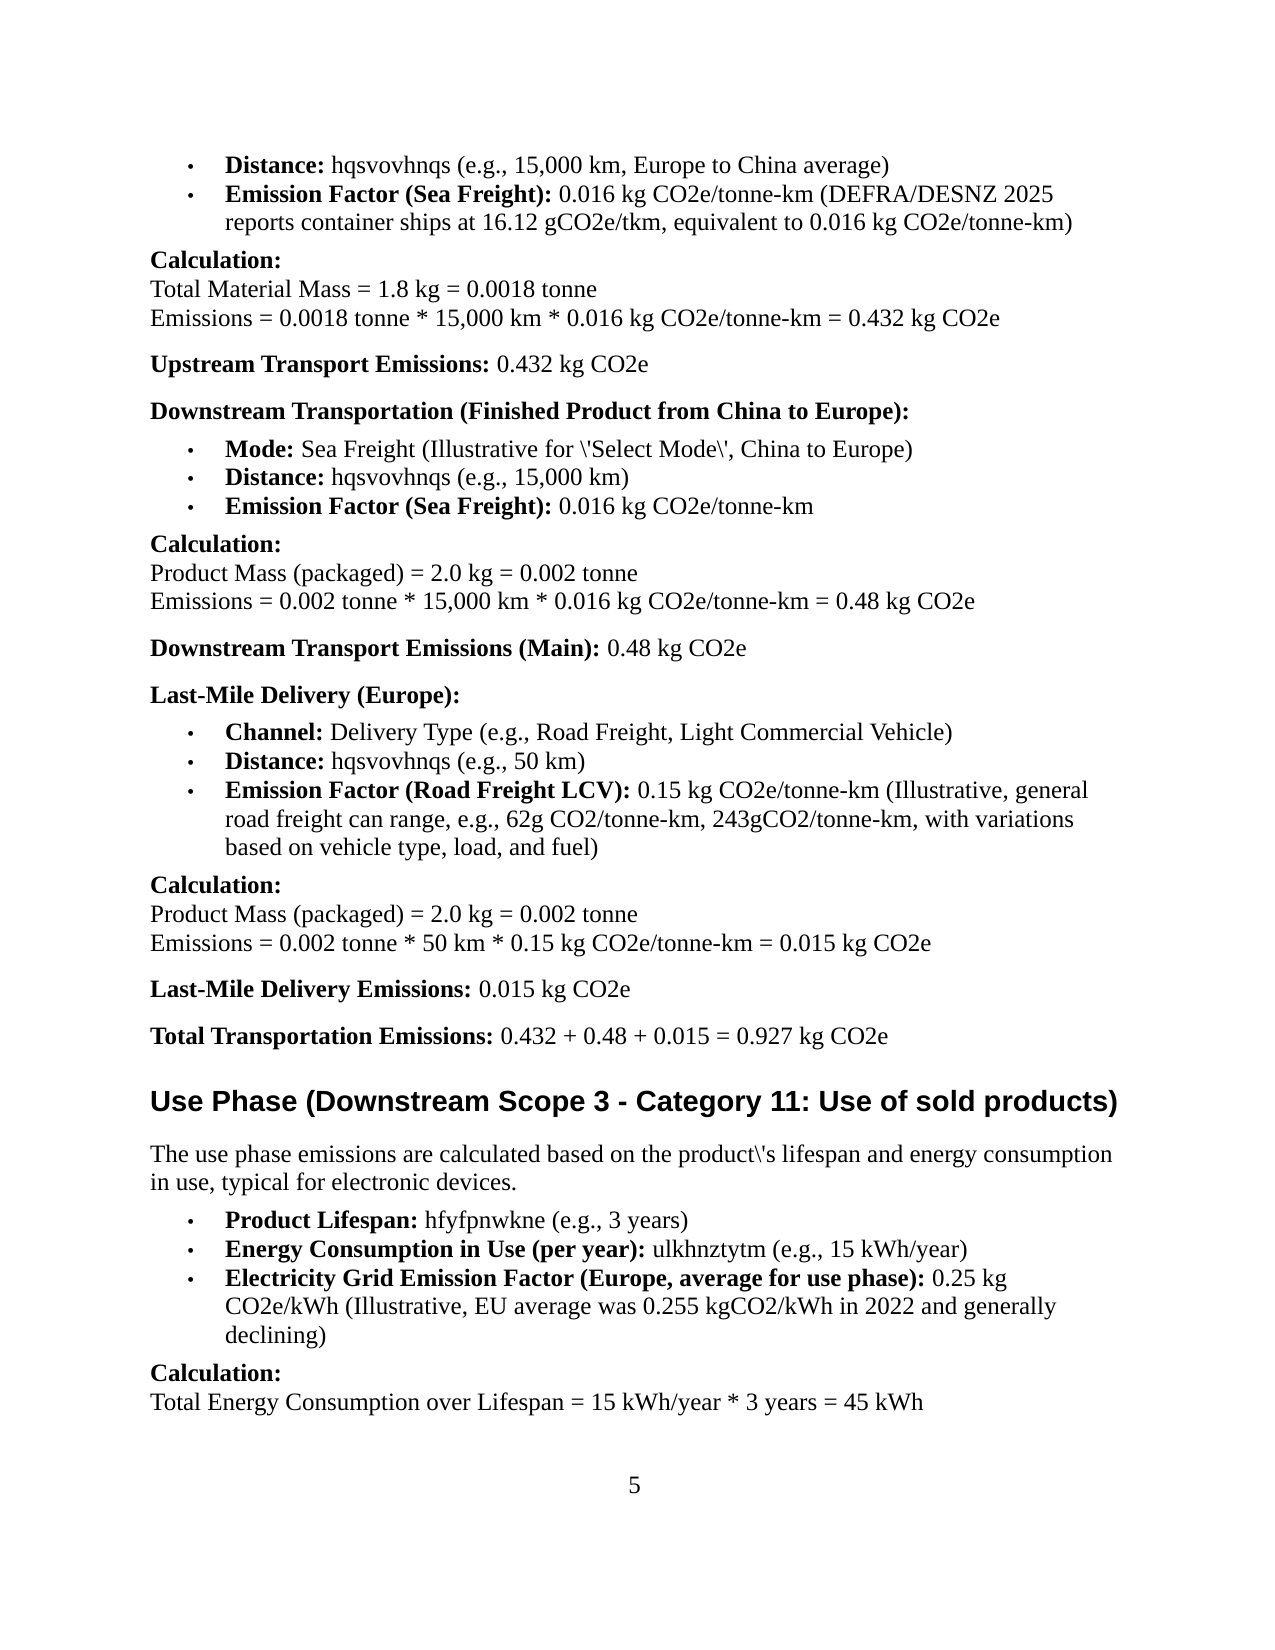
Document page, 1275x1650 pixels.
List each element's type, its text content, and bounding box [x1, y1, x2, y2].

list Distance: hqsvovhnqs (e.g., 50 km) [187, 746, 1125, 775]
text Upstream Transport Emissions: 0.432 kg CO2e [150, 349, 1125, 378]
text Calculation: Total Energy Consumption over Lifespan = 15 kWh/year * 3 years = 45 kWh [150, 1358, 1125, 1415]
text Calculation: Total Material Mass = 1.8 kg = 0.0018 tonne Emissions = 0.0018 tonne * 15,000 km * 0.016 kg CO2e/tonne-km = 0.432 kg CO2e [150, 245, 1125, 331]
text Last-Mile Delivery (Europe): [150, 680, 1125, 708]
list Emission Factor (Sea Freight): 0.016 kg CO2e/tonne-km (DEFRA/DESNZ 2025 reports container ships at 16.12 gCO2e/tkm, equivalent to 0.016 kg CO2e/tonne-km) [187, 179, 1125, 236]
list Electricity Grid Emission Factor (Europe, average for use phase): 0.25 kg CO2e/kWh (Illustrative, EU average was 0.255 kgCO2/kWh in 2022 and generally declining) [187, 1263, 1125, 1349]
text Calculation: Product Mass (packaged) = 2.0 kg = 0.002 tonne Emissions = 0.002 tonne * 15,000 km * 0.016 kg CO2e/tonne-km = 0.48 kg CO2e [150, 529, 1125, 615]
list Energy Consumption in Use (per year): ulkhnztytm (e.g., 15 kWh/year) [187, 1234, 1125, 1263]
text Total Transportation Emissions: 0.432 + 0.48 + 0.015 = 0.927 kg CO2e [150, 1021, 1125, 1050]
text Downstream Transportation (Finished Product from China to Europe): [150, 396, 1125, 425]
list Emission Factor (Sea Freight): 0.016 kg CO2e/tonne-km [187, 491, 1125, 520]
subtitle Use Phase (Downstream Scope 3 - Category 11: Use of sold products) [150, 1084, 1125, 1117]
list Distance: hqsvovhnqs (e.g., 15,000 km) [187, 462, 1125, 491]
list Mode: Sea Freight (Illustrative for \'Select Mode\', China to Europe) [187, 434, 1125, 462]
text Last-Mile Delivery Emissions: 0.015 kg CO2e [150, 974, 1125, 1003]
text Calculation: Product Mass (packaged) = 2.0 kg = 0.002 tonne Emissions = 0.002 tonne * 50 km * 0.15 kg CO2e/tonne-km = 0.015 kg CO2e [150, 870, 1125, 956]
list Product Lifespan: hfyfpnwkne (e.g., 3 years) [187, 1205, 1125, 1234]
text The use phase emissions are calculated based on the product\'s lifespan and energy consumption in use, typical for electronic devices. [150, 1139, 1125, 1196]
text Downstream Transport Emissions (Main): 0.48 kg CO2e [150, 633, 1125, 662]
list Distance: hqsvovhnqs (e.g., 15,000 km, Europe to China average) [187, 150, 1125, 179]
list Emission Factor (Road Freight LCV): 0.15 kg CO2e/tonne-km (Illustrative, general road freight can range, e.g., 62g CO2/tonne-km, 243gCO2/tonne-km, with variations based on vehicle type, load, and fuel) [187, 775, 1125, 861]
list Channel: Delivery Type (e.g., Road Freight, Light Commercial Vehicle) [187, 717, 1125, 746]
